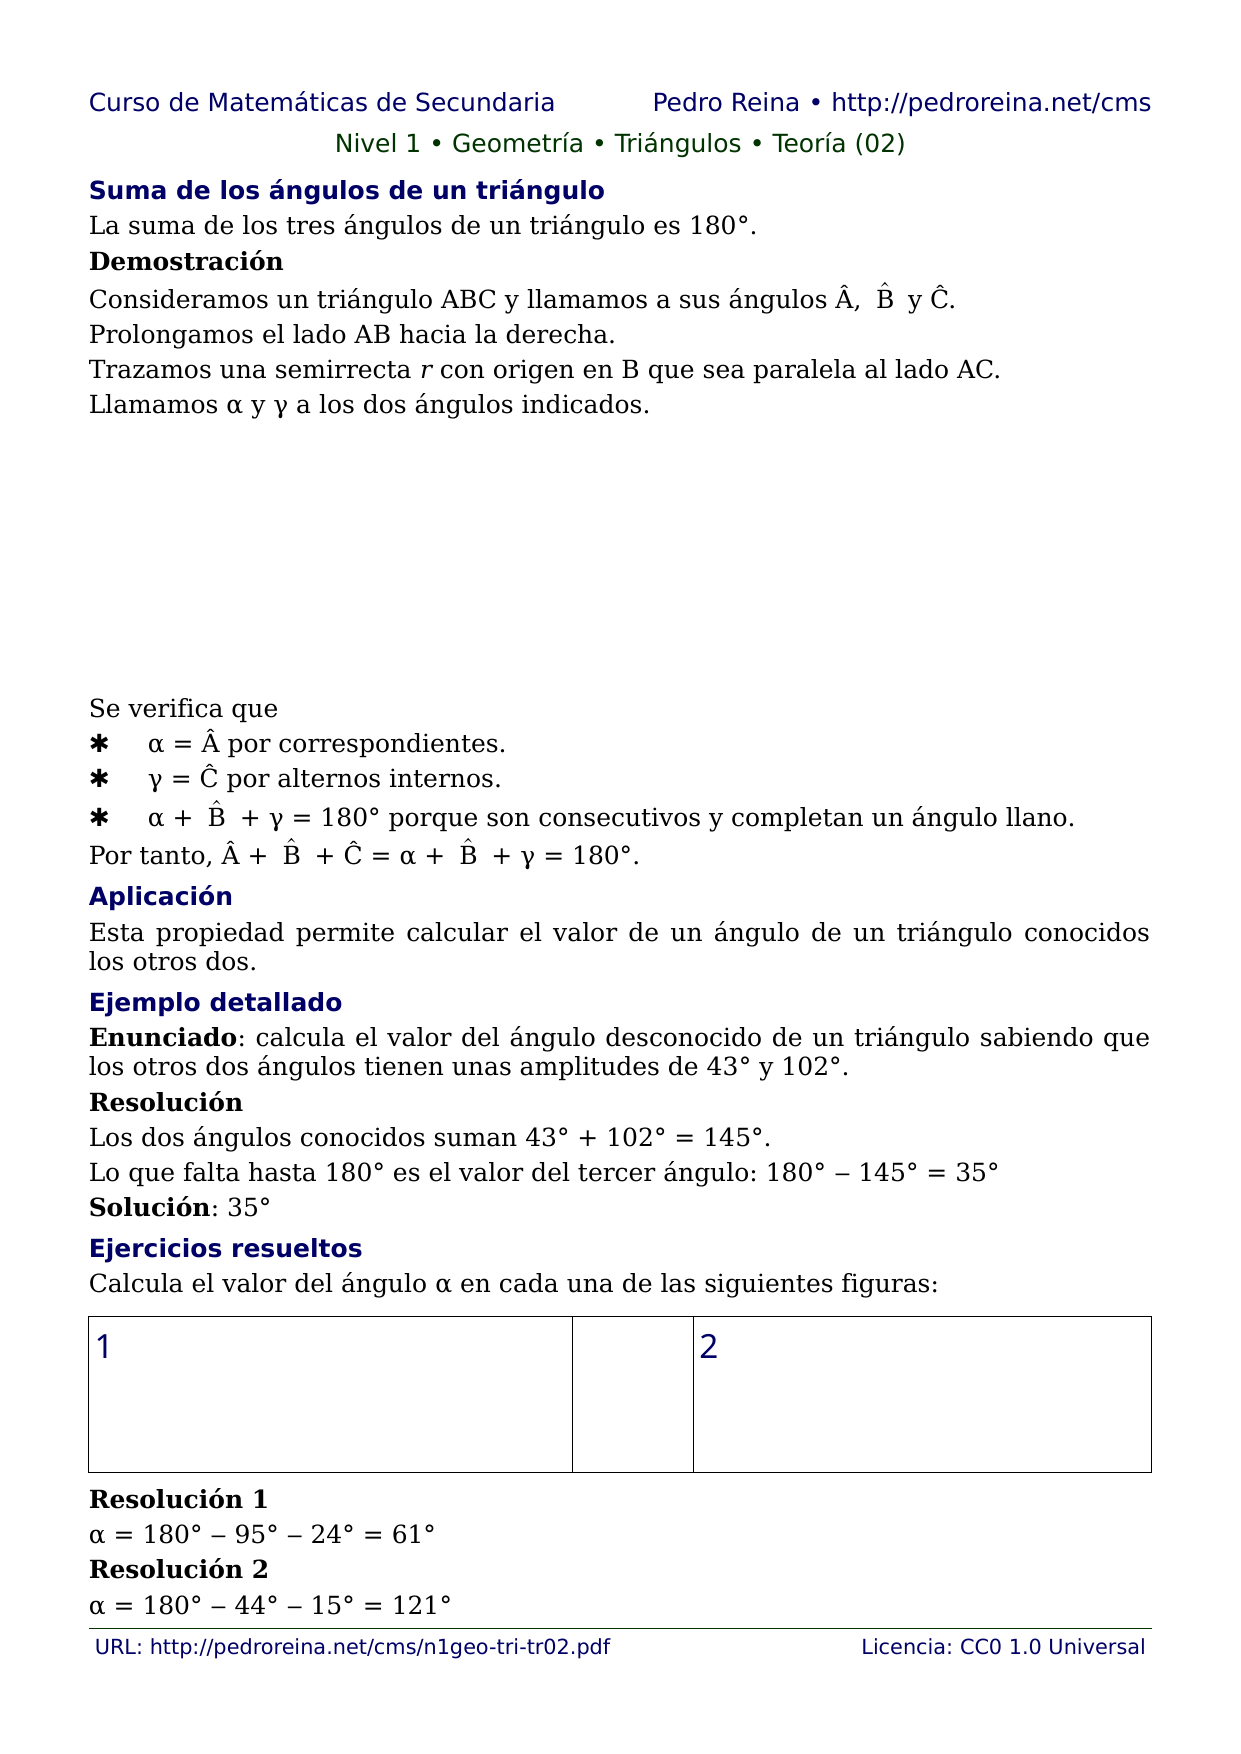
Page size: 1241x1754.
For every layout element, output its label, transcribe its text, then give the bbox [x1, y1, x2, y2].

text Esta propiedad permite calcular el valor de un ángulo de un triángulo conocidos los otros dos. [88, 918, 1152, 976]
text Resolución 1 [88, 1485, 1152, 1514]
text Los dos ángulos conocidos suman 43° + 102° = 145°. [88, 1123, 1152, 1152]
text Ejercicios resueltos [88, 1234, 1152, 1263]
text Ejemplo detallado [88, 988, 1152, 1017]
table_header [732, 1317, 1151, 1472]
text Se verifica que [88, 694, 1152, 723]
table_header 1 [89, 1317, 135, 1472]
text Consideramos un triángulo ABC y llamamos a sus ángulos Â, y Ĉ. [88, 282, 1152, 314]
text Solución: 35° [88, 1193, 1152, 1222]
table_header [573, 1317, 693, 1472]
text α = 180° ‒ 95° ‒ 24° = 61° [88, 1520, 1152, 1549]
text Nivel 1 • Geometría • Triángulos • Teoría (02) [88, 129, 1152, 159]
table_header [135, 1317, 572, 1472]
text Lo que falta hasta 180° es el valor del tercer ángulo: 180° ‒ 145° = 35° [88, 1158, 1152, 1187]
table_header 2 [694, 1317, 732, 1472]
text Calcula el valor del ángulo α en cada una de las siguientes figuras: [88, 1269, 1152, 1298]
text Prolongamos el lado AB hacia la derecha. [88, 321, 1152, 350]
text Trazamos una semirrecta r con origen en B que sea paralela al lado AC. [88, 356, 1152, 385]
text La suma de los tres ángulos de un triángulo es 180°. [88, 211, 1152, 241]
text α = 180° ‒ 44° ‒ 15° = 121° [88, 1591, 1152, 1620]
text Por tanto, Â + + Ĉ = α + + γ = 180°. [88, 838, 1152, 871]
text Suma de los ángulos de un triángulo [88, 176, 1152, 206]
text Curso de Matemáticas de Secundaria Pedro Reina • http://pedroreina.net/cms [88, 88, 1152, 118]
list γ = Ĉ por alternos internos. [88, 764, 1152, 793]
text Demostración [88, 247, 1152, 276]
text Enunciado: calcula el valor del ángulo desconocido de un triángulo sabiendo que los otros dos ángulos tienen unas amplitudes de 43° y 102°. [88, 1023, 1152, 1082]
text Resolución [88, 1087, 1152, 1117]
text Resolución 2 [88, 1556, 1152, 1585]
text Aplicación [88, 883, 1152, 912]
list α = Â por correspondientes. [88, 729, 1152, 758]
list α + + γ = 180° porque son consecutivos y completan un ángulo llano. [88, 799, 1152, 832]
text Llamamos α y γ a los dos ángulos indicados. [88, 391, 1152, 420]
